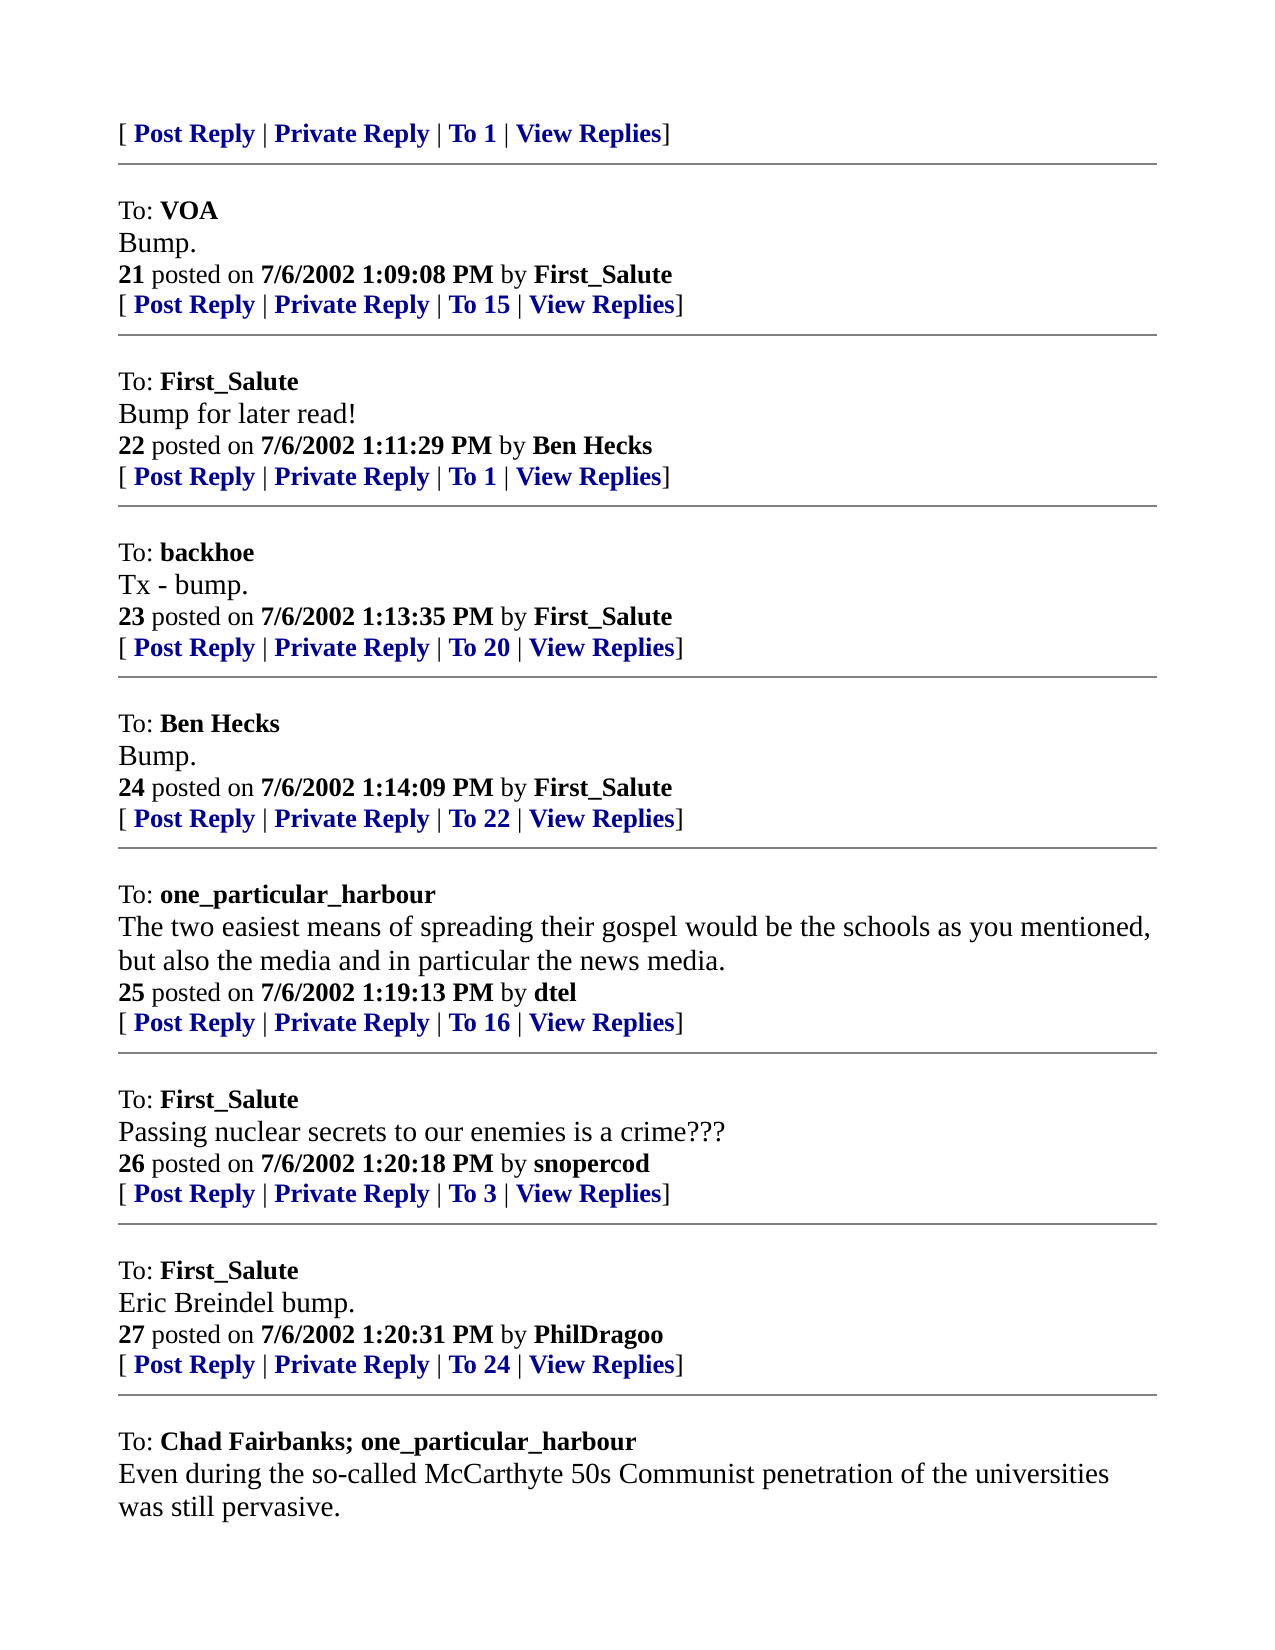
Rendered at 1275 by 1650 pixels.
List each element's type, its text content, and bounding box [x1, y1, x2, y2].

text To: Ben Hecks [118, 708, 1157, 738]
text Tx - bump. [118, 567, 1157, 601]
text The two easiest means of spreading their gospel would be the schools as you mentioned, but also the media and in particular the news media. [118, 909, 1157, 976]
text [ Post Reply | Private Reply | To 22 | View Replies] [118, 802, 1157, 833]
text To: one_particular_harbour [118, 879, 1157, 909]
text [ Post Reply | Private Reply | To 20 | View Replies] [118, 631, 1157, 662]
text 26 posted on 7/6/2002 1:20:18 PM by snopercod [118, 1147, 1157, 1178]
text 23 posted on 7/6/2002 1:13:35 PM by First_Salute [118, 601, 1157, 631]
text To: backhoe [118, 537, 1157, 567]
text 24 posted on 7/6/2002 1:14:09 PM by First_Salute [118, 772, 1157, 802]
text 22 posted on 7/6/2002 1:11:29 PM by Ben Hecks [118, 430, 1157, 460]
text Bump for later read! [118, 396, 1157, 430]
text 21 posted on 7/6/2002 1:09:08 PM by First_Salute [118, 259, 1157, 289]
text [ Post Reply | Private Reply | To 15 | View Replies] [118, 289, 1157, 320]
text To: VOA [118, 194, 1157, 225]
text 25 posted on 7/6/2002 1:19:13 PM by dtel [118, 976, 1157, 1007]
text Bump. [118, 225, 1157, 259]
text To: Chad Fairbanks; one_particular_harbour [118, 1425, 1157, 1456]
text [ Post Reply | Private Reply | To 1 | View Replies] [118, 118, 1157, 149]
text Bump. [118, 738, 1157, 772]
text [ Post Reply | Private Reply | To 3 | View Replies] [118, 1178, 1157, 1208]
text Eric Breindel bump. [118, 1285, 1157, 1318]
text To: First_Salute [118, 1083, 1157, 1114]
text [ Post Reply | Private Reply | To 1 | View Replies] [118, 460, 1157, 491]
text [ Post Reply | Private Reply | To 16 | View Replies] [118, 1007, 1157, 1037]
text To: First_Salute [118, 1254, 1157, 1285]
text [ Post Reply | Private Reply | To 24 | View Replies] [118, 1349, 1157, 1379]
text Passing nuclear secrets to our enemies is a crime??? [118, 1114, 1157, 1147]
text 27 posted on 7/6/2002 1:20:31 PM by PhilDragoo [118, 1318, 1157, 1349]
text Even during the so-called McCarthyte 50s Communist penetration of the universities was still pervasive. [118, 1456, 1157, 1523]
text To: First_Salute [118, 366, 1157, 396]
